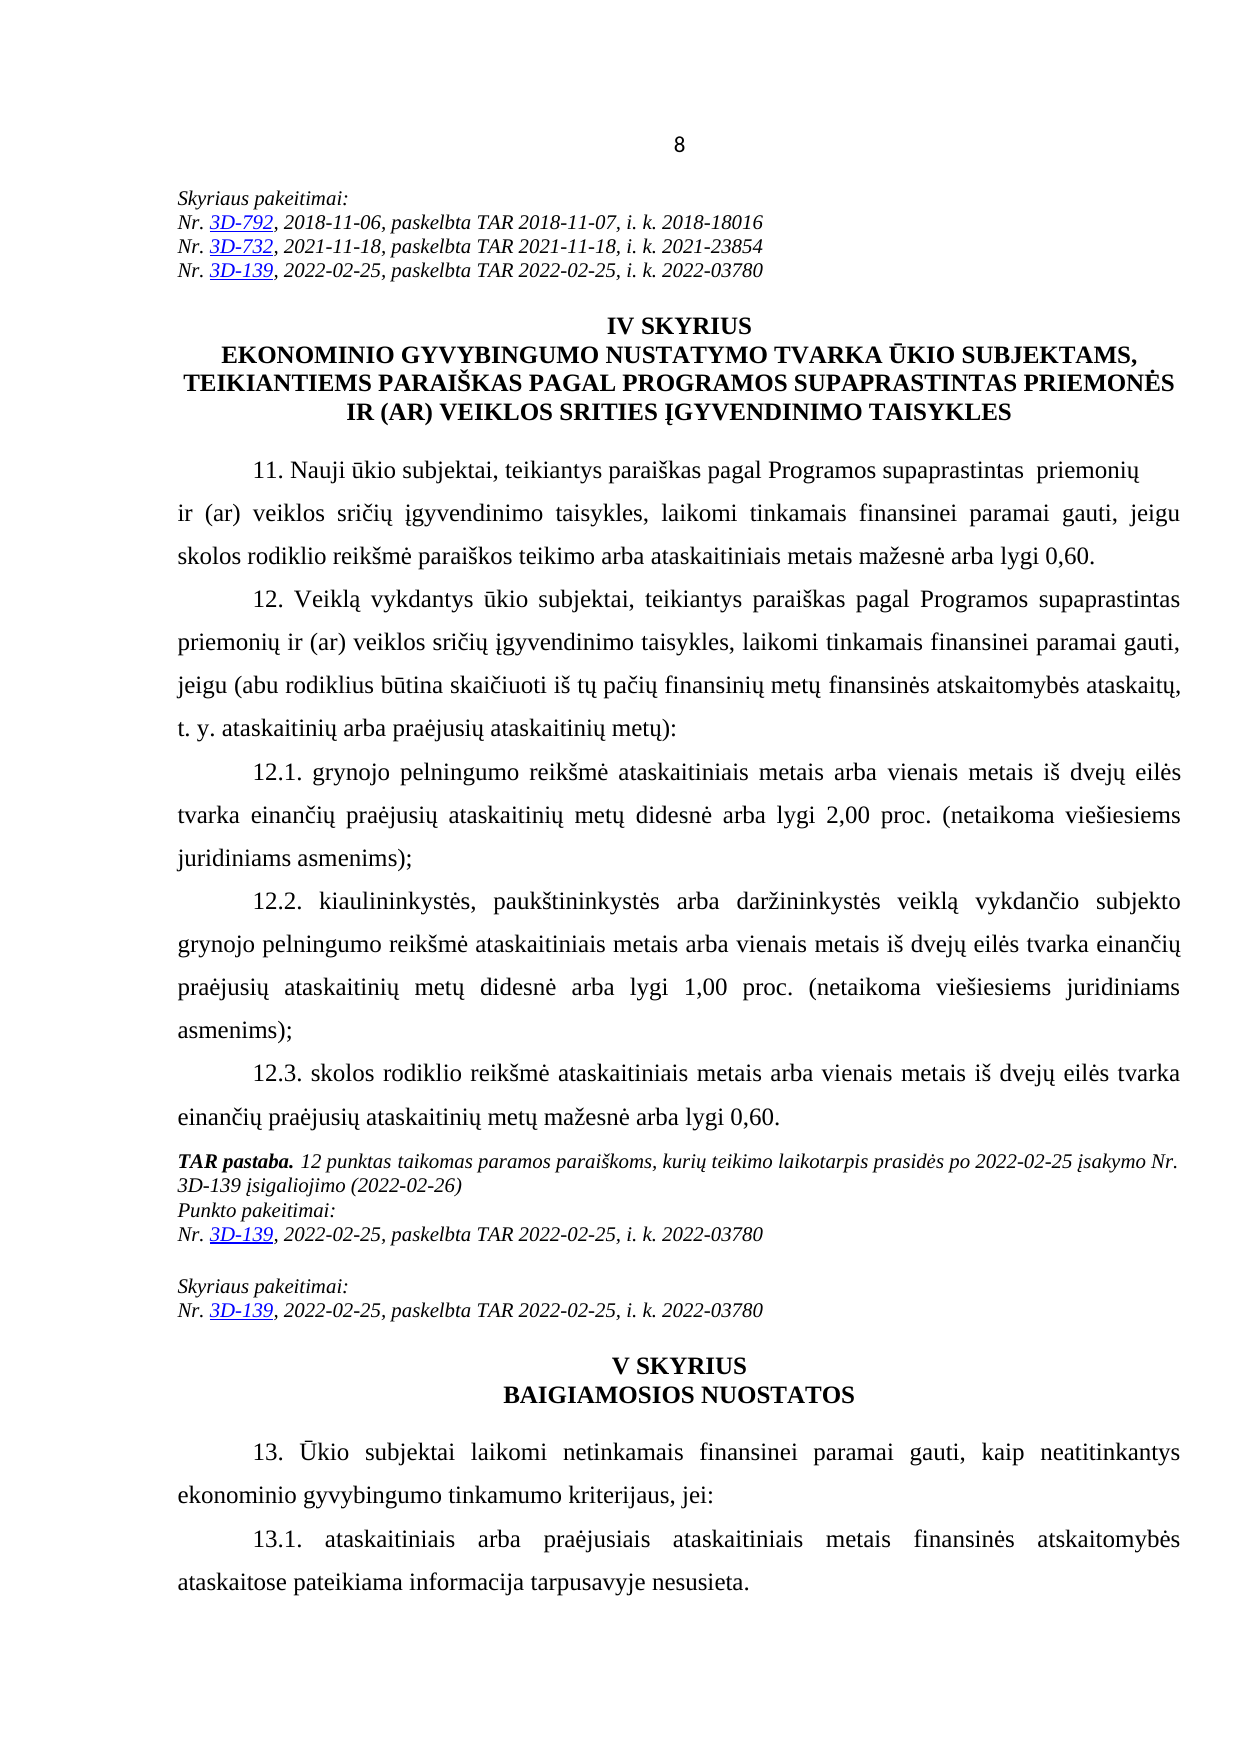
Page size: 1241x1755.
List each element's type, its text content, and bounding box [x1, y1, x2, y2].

text Skyriaus pakeitimai: [177, 186, 1181, 210]
text 12.1. grynojo pelningumo reikšmė ataskaitiniais metais arba vienais metais iš dvejų eilės tvarka einančių praėjusių ataskaitinių metų didesnė arba lygi 2,00 proc. (netaikoma viešiesiems juridiniams asmenims); [177, 757, 1181, 872]
text ir (ar) veiklos sričių įgyvendinimo taisykles, laikomi tinkamais finansinei paramai gauti, jeigu skolos rodiklio reikšmė paraiškos teikimo arba ataskaitiniais metais mažesnė arba lygi 0,60. [177, 498, 1181, 570]
text 12.2. kiaulininkystės, paukštininkystės arba daržininkystės veiklą vykdančio subjekto grynojo pelningumo reikšmė ataskaitiniais metais arba vienais metais iš dvejų eilės tvarka einančių praėjusių ataskaitinių metų didesnė arba lygi 1,00 proc. (netaikoma viešiesiems juridiniams asmenims); [177, 886, 1181, 1044]
text Nr. 3D-732, 2021-11-18, paskelbta TAR 2021-11-18, i. k. 2021-23854 [177, 234, 1181, 258]
text 13.1. ataskaitiniais arba praėjusiais ataskaitiniais metais finansinės atskaitomybės ataskaitose pateikiama informacija tarpusavyje nesusieta. [177, 1524, 1181, 1596]
text BAIGIAMOSIOS NUOSTATOS [177, 1380, 1181, 1409]
text V SKYRIUS [177, 1351, 1181, 1380]
text 11. Nauji ūkio subjektai, teikiantys paraiškas pagal Programos supaprastintas priemonių [177, 455, 1181, 483]
text Skyriaus pakeitimai: [177, 1274, 1181, 1298]
text TAR pastaba. 12 punktas taikomas paramos paraiškoms, kurių teikimo laikotarpis prasidės po 2022-02-25 įsakymo Nr. 3D-139 įsigaliojimo (2022-02-26) [177, 1145, 1181, 1197]
text Nr. 3D-139, 2022-02-25, paskelbta TAR 2022-02-25, i. k. 2022-03780 [177, 258, 1181, 282]
text Nr. 3D-139, 2022-02-25, paskelbta TAR 2022-02-25, i. k. 2022-03780 [177, 1298, 1181, 1322]
text 13. Ūkio subjektai laikomi netinkamais finansinei paramai gauti, kaip neatitinkantys ekonominio gyvybingumo tinkamumo kriterijaus, jei: [177, 1437, 1181, 1509]
text IV SKYRIUS [177, 311, 1181, 340]
text Nr. 3D-792, 2018-11-06, paskelbta TAR 2018-11-07, i. k. 2018-18016 [177, 210, 1181, 234]
text 12. Veiklą vykdantys ūkio subjektai, teikiantys paraiškas pagal Programos supaprastintas priemonių ir (ar) veiklos sričių įgyvendinimo taisykles, laikomi tinkamais finansinei paramai gauti, jeigu (abu rodiklius būtina skaičiuoti iš tų pačių finansinių metų finansinės atskaitomybės ataskaitų, t. y. ataskaitinių arba praėjusių ataskaitinių metų): [177, 584, 1181, 742]
text EKONOMINIO GYVYBINGUMO NUSTATYMO TVARKA ŪKIO SUBJEKTAMS, TEIKIANTIEMS PARAIŠKAS PAGAL PROGRAMOS SUPAPRASTINTAS PRIEMONĖS IR (AR) VEIKLOS SRITIES ĮGYVENDINIMO TAISYKLES [177, 340, 1181, 426]
text Punkto pakeitimai: [177, 1197, 1181, 1222]
text 12.3. skolos rodiklio reikšmė ataskaitiniais metais arba vienais metais iš dvejų eilės tvarka einančių praėjusių ataskaitinių metų mažesnė arba lygi 0,60. [177, 1058, 1181, 1130]
text Nr. 3D-139, 2022-02-25, paskelbta TAR 2022-02-25, i. k. 2022-03780 [177, 1222, 1181, 1246]
